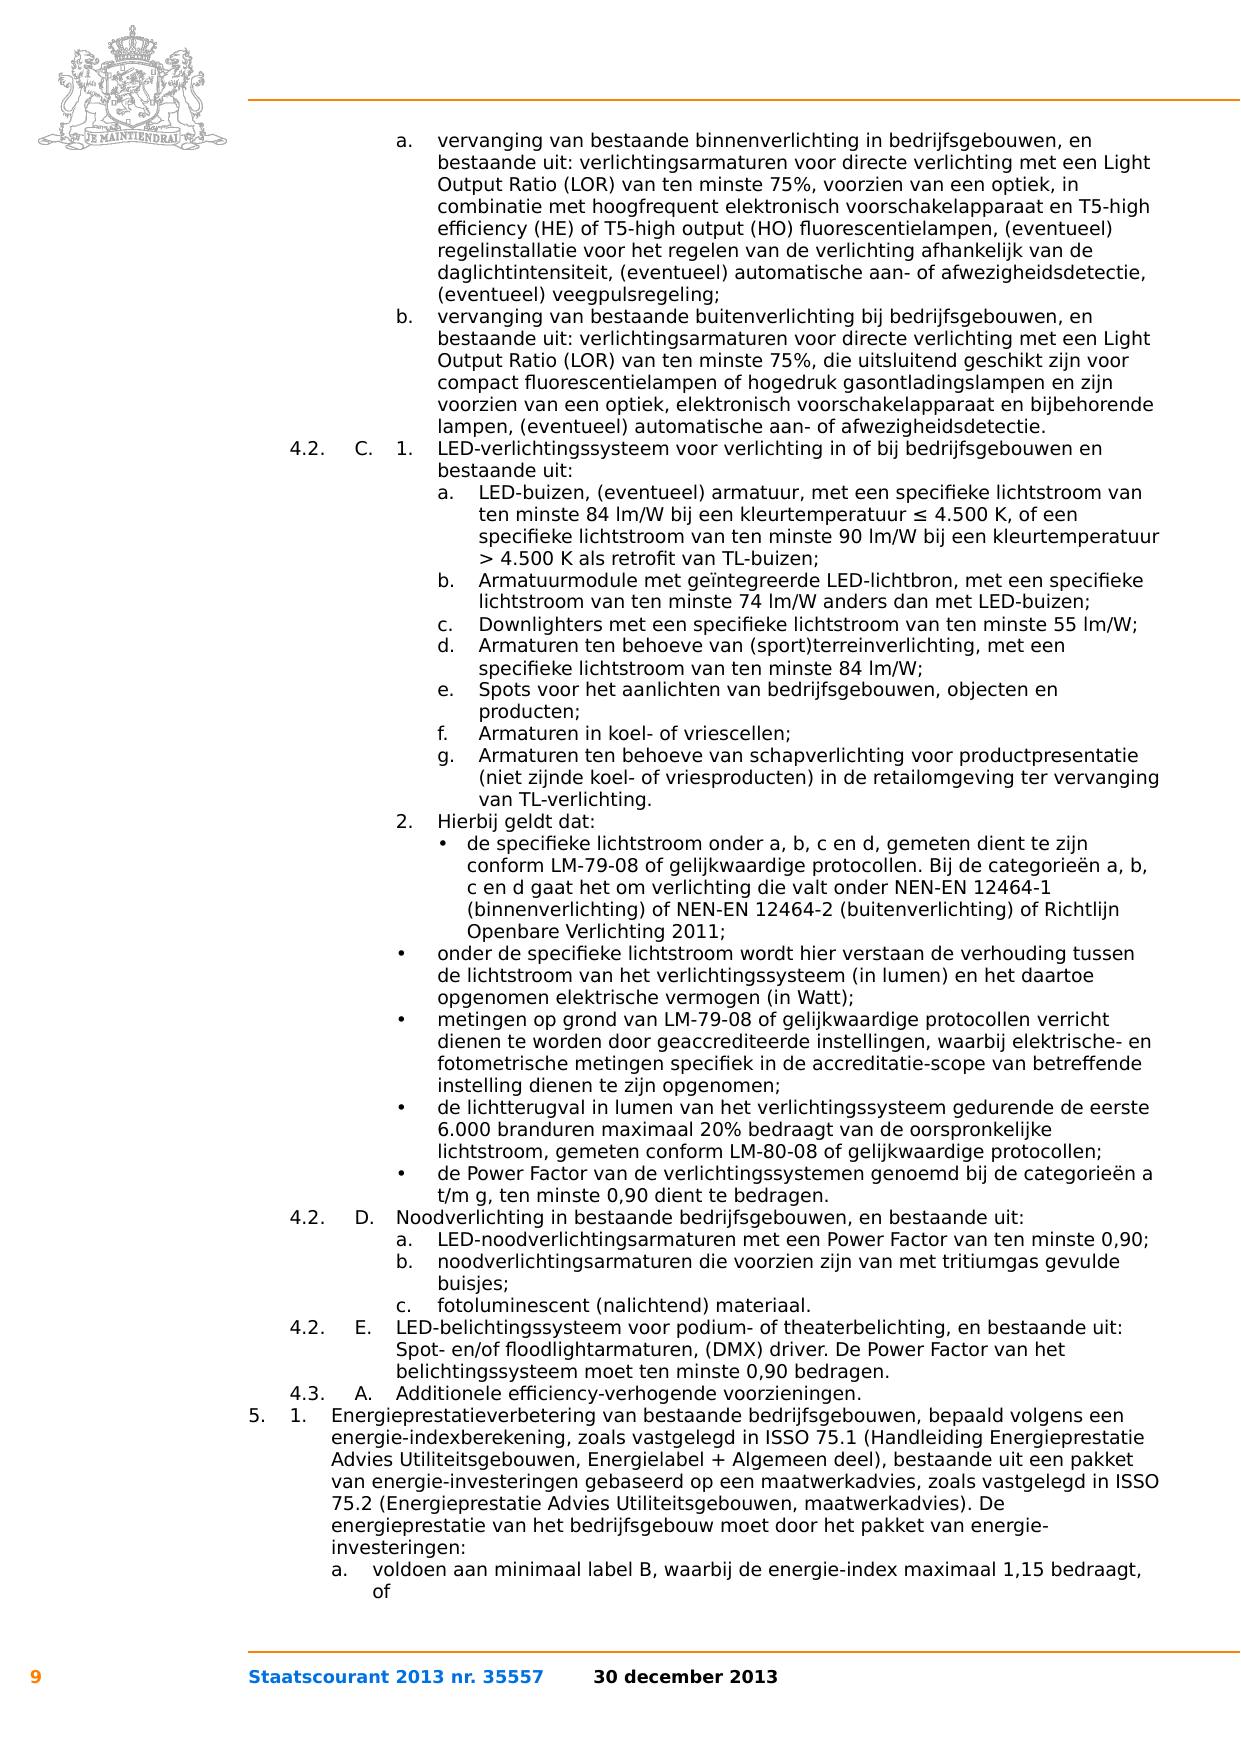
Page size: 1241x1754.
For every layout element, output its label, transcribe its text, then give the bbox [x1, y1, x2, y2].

text b. noodverlichtingsarmaturen die voorzien zijn van met tritiumgas gevulde buisjes; [396, 1251, 1163, 1295]
text • onder de specifieke lichtstroom wordt hier verstaan de verhouding tussen de lichtstroom van het verlichtingssysteem (in lumen) en het daartoe opgenomen elektrische vermogen (in Watt); [396, 943, 1163, 1009]
text • metingen op grond van LM-79-08 of gelijkwaardige protocollen verricht dienen te worden door geaccrediteerde instellingen, waarbij elektrische- en fotometrische metingen specifiek in de accreditatie-scope van betreffende instelling dienen te zijn opgenomen; [396, 1009, 1163, 1097]
text 4.3. A. Additionele efficiency-verhogende voorzieningen. [289, 1383, 1163, 1405]
text 2. Hierbij geldt dat: [396, 811, 1163, 833]
text b. Armatuurmodule met geïntegreerde LED-lichtbron, met een specifieke lichtstroom van ten minste 74 lm/W anders dan met LED-buizen; [437, 569, 1163, 613]
text • de Power Factor van de verlichtingssystemen genoemd bij de categorieën a t/m g, ten minste 0,90 dient te bedragen. [396, 1163, 1163, 1207]
text a. LED-noodverlichtingsarmaturen met een Power Factor van ten minste 0,90; [396, 1229, 1163, 1251]
text • de specifieke lichtstroom onder a, b, c en d, gemeten dient te zijn conform LM-79-08 of gelijkwaardige protocollen. Bij de categorieën a, b, c en d gaat het om verlichting die valt onder NEN-EN 12464-1 (binnenverlichting) of NEN-EN 12464-2 (buitenverlichting) of Richtlijn Openbare Verlichting 2011; [437, 833, 1163, 943]
text a. vervanging van bestaande binnenverlichting in bedrijfsgebouwen, en bestaande uit: verlichtingsarmaturen voor directe verlichting met een Light Output Ratio (LOR) van ten minste 75%, voorzien van een optiek, in combinatie met hoogfrequent elektronisch voorschakelapparaat en T5-high efficiency (HE) of T5-high output (HO) fluorescentielampen, (eventueel) regelinstallatie voor het regelen van de verlichting afhankelijk van de daglichtintensiteit, (eventueel) automatische aan- of afwezigheidsdetectie, (eventueel) veegpulsregeling; [396, 130, 1163, 306]
text 4.2. E. LED-belichtingssysteem voor podium- of theaterbelichting, en bestaande uit: Spot- en/of floodlightarmaturen, (DMX) driver. De Power Factor van het belichtingssysteem moet ten minste 0,90 bedragen. [289, 1317, 1163, 1383]
text 4.2. D. Noodverlichting in bestaande bedrijfsgebouwen, en bestaande uit: [289, 1207, 1163, 1229]
text d. Armaturen ten behoeve van (sport)terreinverlichting, met een specifieke lichtstroom van ten minste 84 lm/W; [437, 635, 1163, 679]
text c. Downlighters met een specifieke lichtstroom van ten minste 55 lm/W; [437, 613, 1163, 635]
text a. voldoen aan minimaal label B, waarbij de energie-index maximaal 1,15 bedraagt, of [331, 1558, 1163, 1602]
text e. Spots voor het aanlichten van bedrijfsgebouwen, objecten en producten; [437, 679, 1163, 723]
text a. LED-buizen, (eventueel) armatuur, met een specifieke lichtstroom van ten minste 84 lm/W bij een kleurtemperatuur ≤ 4.500 K, of een specifieke lichtstroom van ten minste 90 lm/W bij een kleurtemperatuur > 4.500 K als retrofit van TL-buizen; [437, 482, 1163, 569]
text 5. 1. Energieprestatieverbetering van bestaande bedrijfsgebouwen, bepaald volgens een energie-indexberekening, zoals vastgelegd in ISSO 75.1 (Handleiding Energieprestatie Advies Utiliteitsgebouwen, Energielabel + Algemeen deel), bestaande uit een pakket van energie-investeringen gebaseerd op een maatwerkadvies, zoals vastgelegd in ISSO 75.2 (Energieprestatie Advies Utiliteitsgebouwen, maatwerkadvies). De energieprestatie van het bedrijfsgebouw moet door het pakket van energie-investeringen: [248, 1405, 1163, 1558]
text c. fotoluminescent (nalichtend) materiaal. [396, 1295, 1163, 1317]
text g. Armaturen ten behoeve van schapverlichting voor productpresentatie (niet zijnde koel- of vriesproducten) in de retailomgeving ter vervanging van TL-verlichting. [437, 745, 1163, 811]
text b. vervanging van bestaande buitenverlichting bij bedrijfsgebouwen, en bestaande uit: verlichtingsarmaturen voor directe verlichting met een Light Output Ratio (LOR) van ten minste 75%, die uitsluitend geschikt zijn voor compact fluorescentielampen of hogedruk gasontladingslampen en zijn voorzien van een optiek, elektronisch voorschakelapparaat en bijbehorende lampen, (eventueel) automatische aan- of afwezigheidsdetectie. [396, 306, 1163, 438]
text 4.2. C. 1. LED-verlichtingssysteem voor verlichting in of bij bedrijfsgebouwen en bestaande uit: [289, 438, 1163, 482]
picture [38, 25, 227, 150]
text f. Armaturen in koel- of vriescellen; [437, 723, 1163, 745]
text • de lichtterugval in lumen van het verlichtingssysteem gedurende de eerste 6.000 branduren maximaal 20% bedraagt van de oorspronkelijke lichtstroom, gemeten conform LM-80-08 of gelijkwaardige protocollen; [396, 1097, 1163, 1163]
